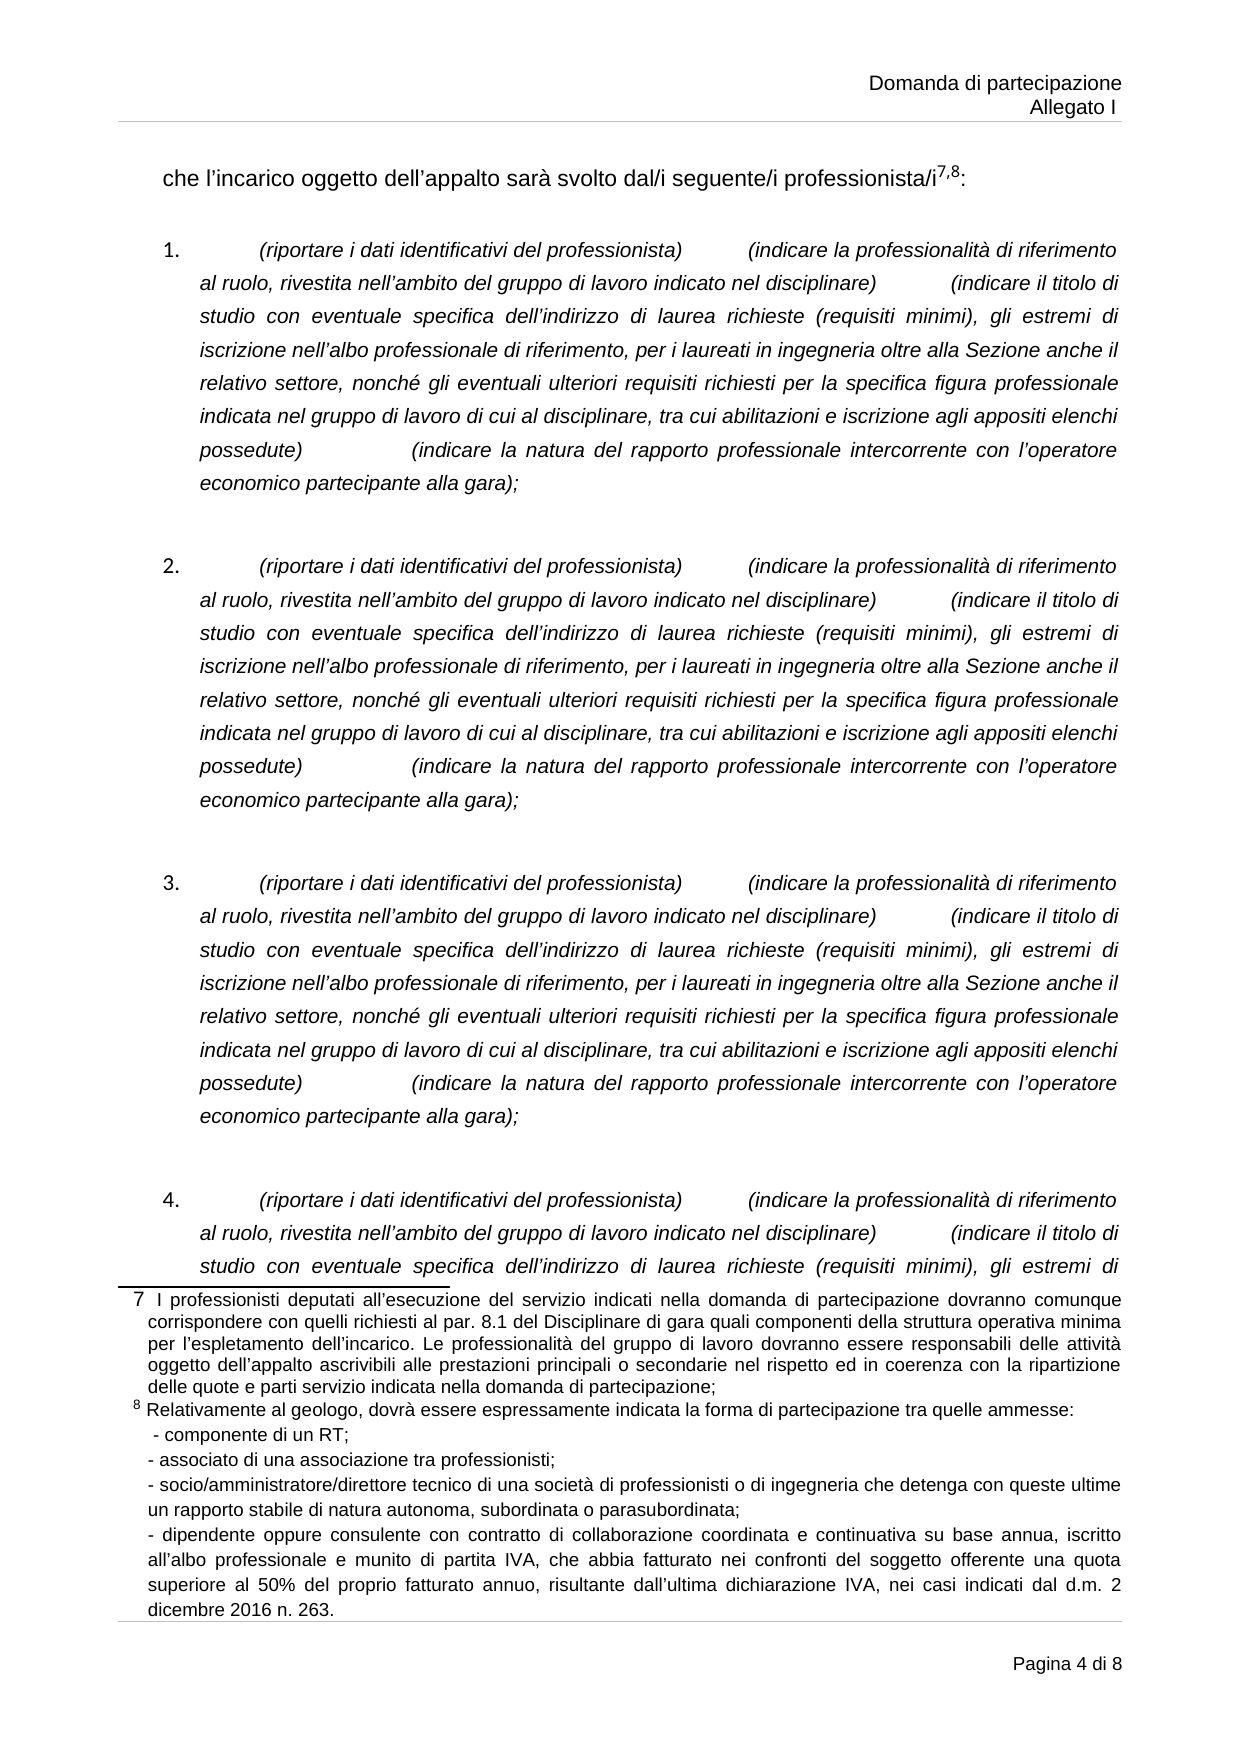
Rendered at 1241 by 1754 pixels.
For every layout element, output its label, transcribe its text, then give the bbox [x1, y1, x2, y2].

list (riportare i dati identificativi del professionista) (indicare la professionalità di riferimento al ruolo, rivestita nell’ambito del gruppo di lavoro indicato nel disciplinare) (indicare il titolo di studio con eventuale specifica dell’indirizzo di laurea richieste (requisiti minimi), gli estremi di [162, 1181, 1122, 1281]
list (riportare i dati identificativi del professionista) (indicare la professionalità di riferimento al ruolo, rivestita nell’ambito del gruppo di lavoro indicato nel disciplinare) (indicare il titolo di studio con eventuale specifica dell’indirizzo di laurea richieste (requisiti minimi), gli estremi di iscrizione nell’albo professionale di riferimento, per i laureati in ingegneria oltre alla Sezione anche il relativo settore, nonché gli eventuali ulteriori requisiti richiesti per la specifica figura professionale indicata nel gruppo di lavoro di cui al disciplinare, tra cui abilitazioni e iscrizione agli appositi elenchi possedute) (indicare la natura del rapporto professionale intercorrente con l’operatore economico partecipante alla gara); [162, 864, 1122, 1131]
text I professionisti deputati all’esecuzione del servizio indicati nella domanda di partecipazione dovranno comunque corrispondere con quelli richiesti al par. 8.1 del Disciplinare di gara quali componenti della struttura operativa minima per l’espletamento dell’incarico. Le professionalità del gruppo di lavoro dovranno essere responsabili delle attività oggetto dell’appalto ascrivibili alle prestazioni principali o secondarie nel rispetto ed in coerenza con la ripartizione delle quote e parti servizio indicata nella domanda di partecipazione; [133, 1287, 1122, 1397]
text 8 Relativamente al geologo, dovrà essere espressamente indicata la forma di partecipazione tra quelle ammesse: [133, 1397, 1122, 1421]
text - componente di un RT; [148, 1421, 1122, 1446]
text - socio/amministratore/direttore tecnico di una società di professionisti o di ingegneria che detenga con queste ultime un rapporto stabile di natura autonoma, subordinata o parasubordinata; [148, 1471, 1122, 1521]
list (riportare i dati identificativi del professionista) (indicare la professionalità di riferimento al ruolo, rivestita nell’ambito del gruppo di lavoro indicato nel disciplinare) (indicare il titolo di studio con eventuale specifica dell’indirizzo di laurea richieste (requisiti minimi), gli estremi di iscrizione nell’albo professionale di riferimento, per i laureati in ingegneria oltre alla Sezione anche il relativo settore, nonché gli eventuali ulteriori requisiti richiesti per la specifica figura professionale indicata nel gruppo di lavoro di cui al disciplinare, tra cui abilitazioni e iscrizione agli appositi elenchi possedute) (indicare la natura del rapporto professionale intercorrente con l’operatore economico partecipante alla gara); [162, 231, 1122, 497]
text - associato di una associazione tra professionisti; [148, 1446, 1122, 1471]
text - dipendente oppure consulente con contratto di collaborazione coordinata e continuativa su base annua, iscritto all’albo professionale e munito di partita IVA, che abbia fatturato nei confronti del soggetto offerente una quota superiore al 50% del proprio fatturato annuo, risultante dall’ultima dichiarazione IVA, nei casi indicati dal d.m. 2 dicembre 2016 n. 263. [148, 1521, 1122, 1621]
list (riportare i dati identificativi del professionista) (indicare la professionalità di riferimento al ruolo, rivestita nell’ambito del gruppo di lavoro indicato nel disciplinare) (indicare il titolo di studio con eventuale specifica dell’indirizzo di laurea richieste (requisiti minimi), gli estremi di iscrizione nell’albo professionale di riferimento, per i laureati in ingegneria oltre alla Sezione anche il relativo settore, nonché gli eventuali ulteriori requisiti richiesti per la specifica figura professionale indicata nel gruppo di lavoro di cui al disciplinare, tra cui abilitazioni e iscrizione agli appositi elenchi possedute) (indicare la natura del rapporto professionale intercorrente con l’operatore economico partecipante alla gara); [162, 547, 1122, 814]
text che l’incarico oggetto dell’appalto sarà svolto dal/i seguente/i professionista/i,8: [162, 160, 1122, 193]
